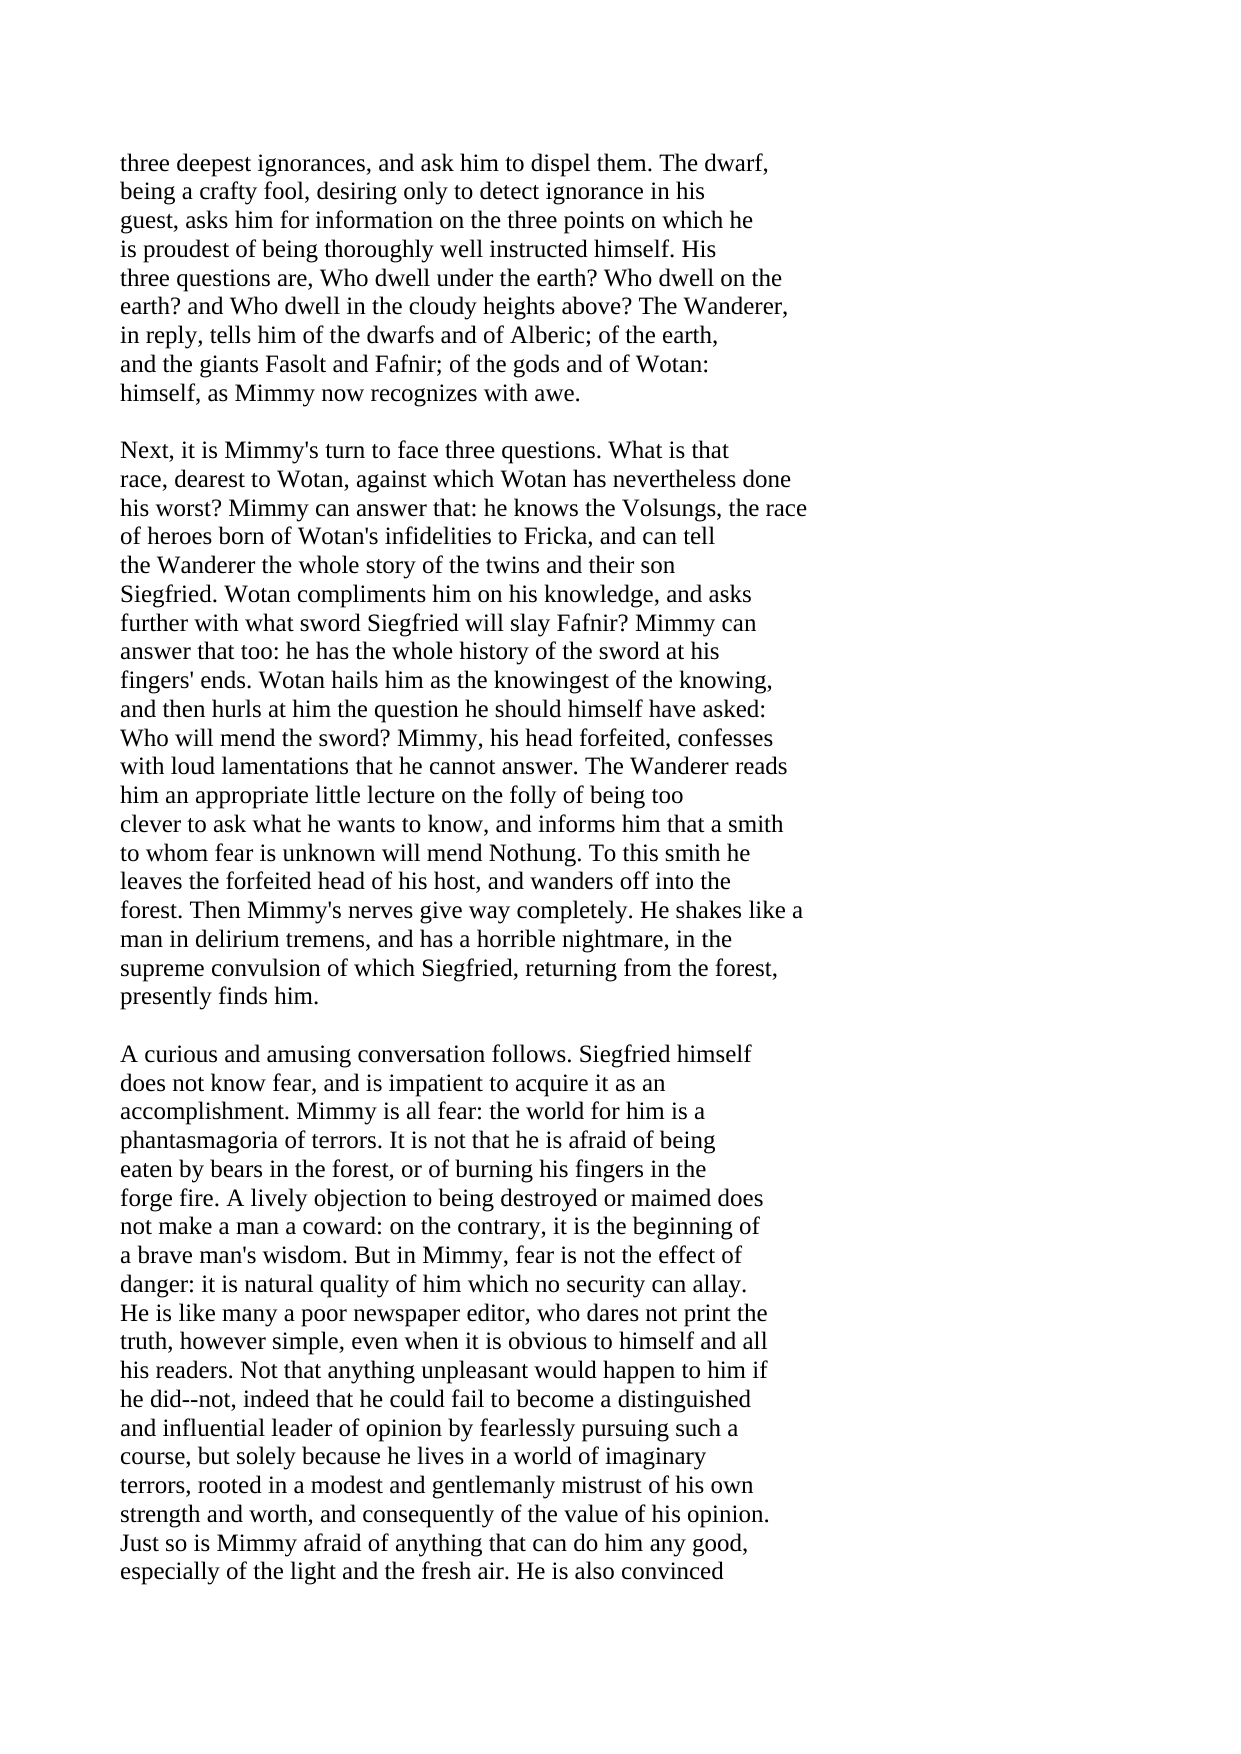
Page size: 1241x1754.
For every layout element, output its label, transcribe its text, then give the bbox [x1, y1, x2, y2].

text three deepest ignorances, and ask him to dispel them. The dwarf, [120, 148, 1120, 176]
text answer that too: he has the whole history of the sword at his [120, 636, 1120, 665]
text Who will mend the sword? Mimmy, his head forfeited, confesses [120, 723, 1120, 751]
text man in delirium tremens, and has a horrible nightmare, in the [120, 924, 1120, 953]
text his readers. Not that anything unpleasant would happen to him if [120, 1355, 1120, 1384]
text to whom fear is unknown will mend Nothung. To this smith he [120, 838, 1120, 866]
text forest. Then Mimmy's nerves give way completely. He shakes like a [120, 895, 1120, 924]
text does not know fear, and is impatient to acquire it as an [120, 1068, 1120, 1096]
text phantasmagoria of terrors. It is not that he is afraid of being [120, 1125, 1120, 1154]
text and influential leader of opinion by fearlessly pursuing such a [120, 1413, 1120, 1441]
text clever to ask what he wants to know, and informs him that a smith [120, 809, 1120, 838]
text and the giants Fasolt and Fafnir; of the gods and of Wotan: [120, 349, 1120, 378]
text forge fire. A lively objection to being destroyed or maimed does [120, 1183, 1120, 1211]
text not make a man a coward: on the contrary, it is the beginning of [120, 1211, 1120, 1240]
text leaves the forfeited head of his host, and wanders off into the [120, 866, 1120, 895]
text strength and worth, and consequently of the value of his opinion. [120, 1499, 1120, 1528]
text accomplishment. Mimmy is all fear: the world for him is a [120, 1096, 1120, 1125]
text terrors, rooted in a modest and gentlemanly mistrust of his own [120, 1470, 1120, 1499]
text Just so is Mimmy afraid of anything that can do him any good, [120, 1528, 1120, 1556]
text danger: it is natural quality of him which no security can allay. [120, 1269, 1120, 1298]
text his worst? Mimmy can answer that: he knows the Volsungs, the race [120, 493, 1120, 521]
text presently finds him. [120, 981, 1120, 1010]
text Next, it is Mimmy's turn to face three questions. What is that [120, 435, 1120, 464]
text being a crafty fool, desiring only to detect ignorance in his [120, 176, 1120, 205]
text especially of the light and the fresh air. He is also convinced [120, 1556, 1120, 1585]
text earth? and Who dwell in the cloudy heights above? The Wanderer, [120, 291, 1120, 320]
text course, but solely because he lives in a world of imaginary [120, 1441, 1120, 1470]
text the Wanderer the whole story of the twins and their son [120, 550, 1120, 579]
text guest, asks him for information on the three points on which he [120, 205, 1120, 234]
text himself, as Mimmy now recognizes with awe. [120, 378, 1120, 406]
text race, dearest to Wotan, against which Wotan has nevertheless done [120, 464, 1120, 493]
text He is like many a poor newspaper editor, who dares not print the [120, 1298, 1120, 1326]
text and then hurls at him the question he should himself have asked: [120, 694, 1120, 723]
text a brave man's wisdom. But in Mimmy, fear is not the effect of [120, 1240, 1120, 1269]
text supreme convulsion of which Siegfried, returning from the forest, [120, 953, 1120, 981]
text fingers' ends. Wotan hails him as the knowingest of the knowing, [120, 665, 1120, 694]
text he did--not, indeed that he could fail to become a distinguished [120, 1384, 1120, 1413]
text him an appropriate little lecture on the folly of being too [120, 780, 1120, 809]
text in reply, tells him of the dwarfs and of Alberic; of the earth, [120, 320, 1120, 349]
text is proudest of being thoroughly well instructed himself. His [120, 234, 1120, 263]
text truth, however simple, even when it is obvious to himself and all [120, 1326, 1120, 1355]
text with loud lamentations that he cannot answer. The Wanderer reads [120, 751, 1120, 780]
text Siegfried. Wotan compliments him on his knowledge, and asks [120, 579, 1120, 608]
text further with what sword Siegfried will slay Fafnir? Mimmy can [120, 608, 1120, 636]
text of heroes born of Wotan's infidelities to Fricka, and can tell [120, 521, 1120, 550]
text eaten by bears in the forest, or of burning his fingers in the [120, 1154, 1120, 1183]
text three questions are, Who dwell under the earth? Who dwell on the [120, 263, 1120, 291]
text A curious and amusing conversation follows. Siegfried himself [120, 1039, 1120, 1068]
